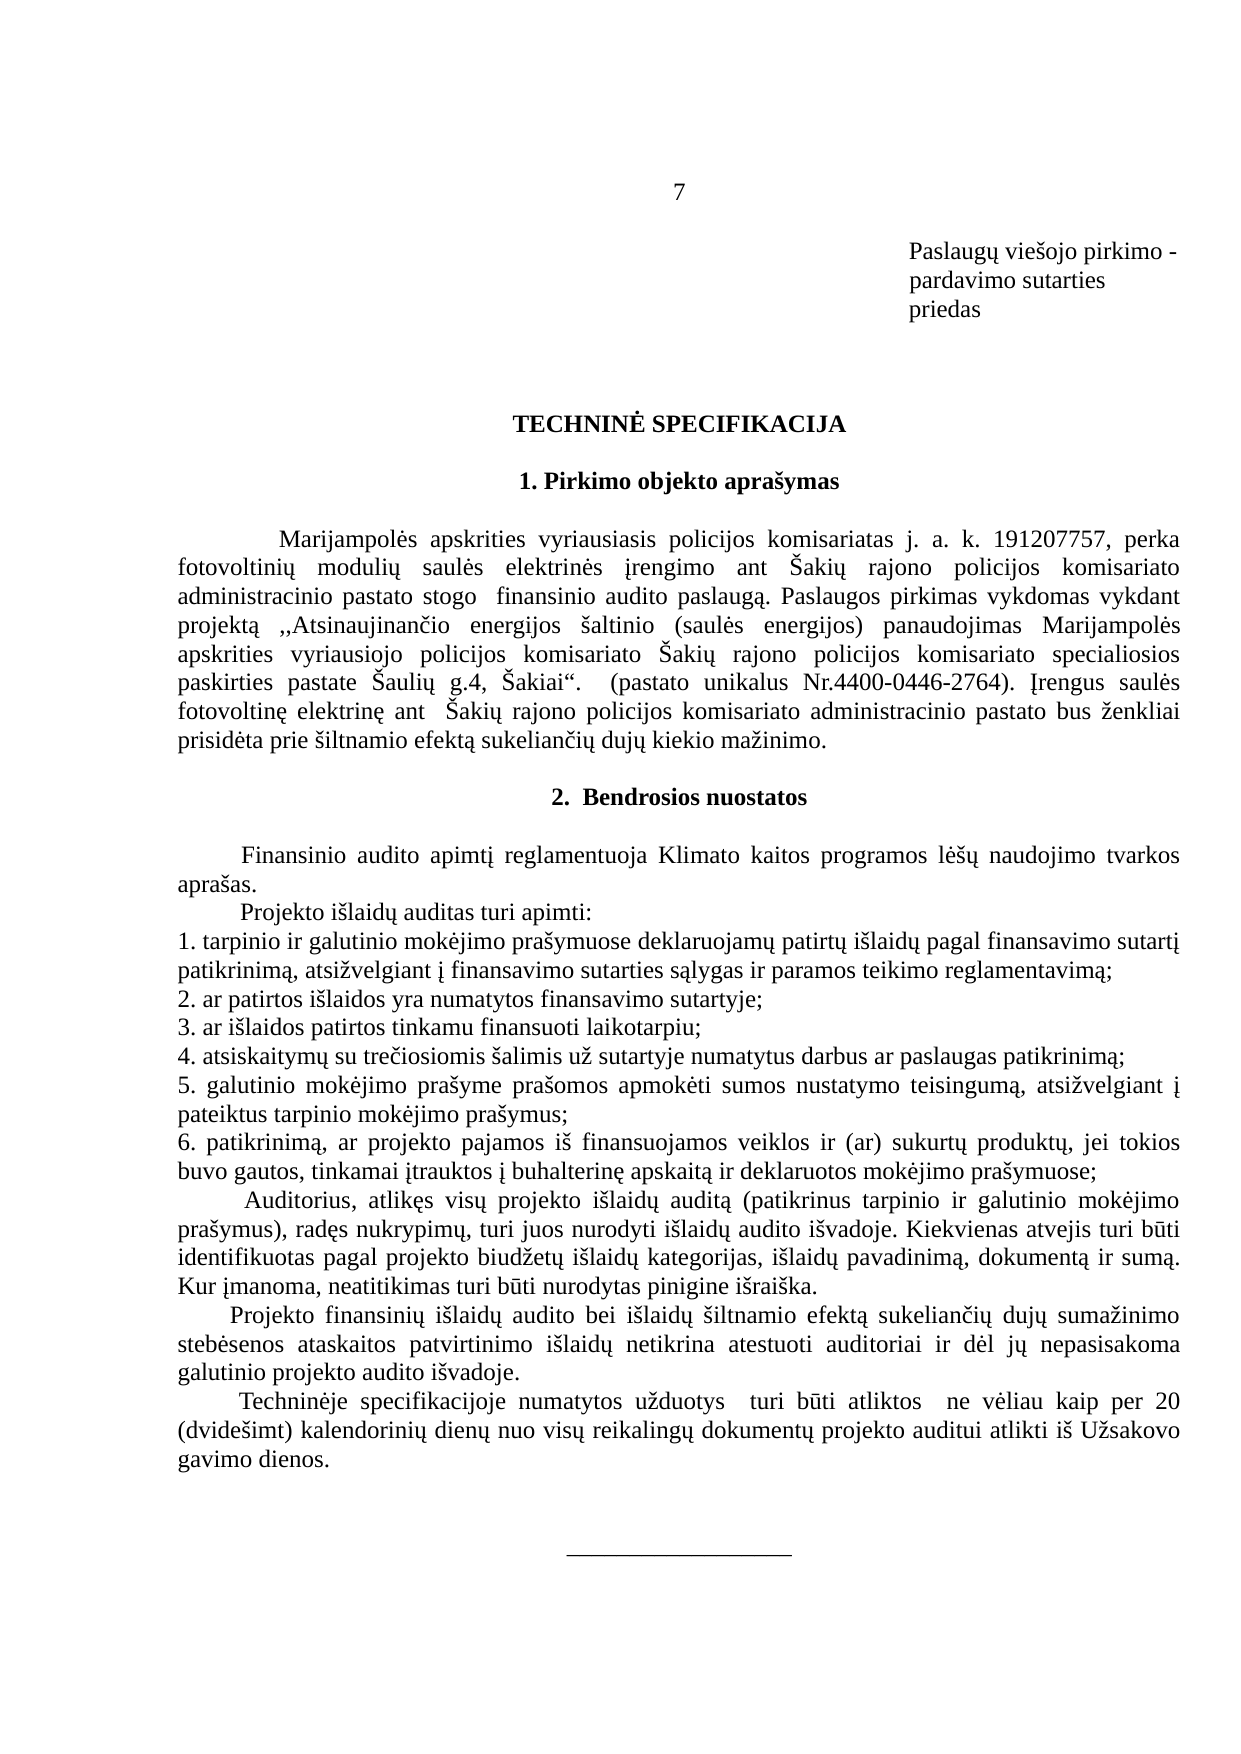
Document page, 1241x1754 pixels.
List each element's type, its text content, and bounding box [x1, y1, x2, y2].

text TECHNINĖ SPECIFIKACIJA [177, 409, 1181, 437]
text Paslaugų viešojo pirkimo - [177, 236, 1181, 265]
text pardavimo sutarties [177, 265, 1181, 294]
text priedas [177, 294, 1181, 322]
text 3. ar išlaidos patirtos tinkamu finansuoti laikotarpiu; [177, 1012, 1181, 1041]
text Finansinio audito apimtį reglamentuoja Klimato kaitos programos lėšų naudojimo tvarkos aprašas. [177, 840, 1181, 897]
text 5. galutinio mokėjimo prašyme prašomos apmokėti sumos nustatymo teisingumą, atsižvelgiant į pateiktus tarpinio mokėjimo prašymus; [177, 1070, 1181, 1127]
text Techninėje specifikacijoje numatytos užduotys turi būti atliktos ne vėliau kaip per 20 (dvidešimt) kalendorinių dienų nuo visų reikalingų dokumentų projekto auditui atlikti iš Užsakovo gavimo dienos. [177, 1386, 1181, 1472]
text Auditorius, atlikęs visų projekto išlaidų auditą (patikrinus tarpinio ir galutinio mokėjimo prašymus), radęs nukrypimų, turi juos nurodyti išlaidų audito išvadoje. Kiekvienas atvejis turi būti identifikuotas pagal projekto biudžetų išlaidų kategorijas, išlaidų pavadinimą, dokumentą ir sumą. Kur įmanoma, neatitikimas turi būti nurodytas pinigine išraiška. [177, 1185, 1181, 1300]
text 1. Pirkimo objekto aprašymas [177, 466, 1181, 495]
text 1. tarpinio ir galutinio mokėjimo prašymuose deklaruojamų patirtų išlaidų pagal finansavimo sutartį patikrinimą, atsižvelgiant į finansavimo sutarties sąlygas ir paramos teikimo reglamentavimą; [177, 926, 1181, 984]
text Marijampolės apskrities vyriausiasis policijos komisariatas j. a. k. 191207757, perka fotovoltinių modulių saulės elektrinės įrengimo ant Šakių rajono policijos komisariato administracinio pastato stogo finansinio audito paslaugą. Paslaugos pirkimas vykdomas vykdant projektą ,,Atsinaujinančio energijos šaltinio (saulės energijos) panaudojimas Marijampolės apskrities vyriausiojo policijos komisariato Šakių rajono policijos komisariato specialiosios paskirties pastate Šaulių g.4, Šakiai“. (pastato unikalus Nr.4400-0446-2764). Įrengus saulės fotovoltinę elektrinę ant Šakių rajono policijos komisariato administracinio pastato bus ženkliai prisidėta prie šiltnamio efektą sukeliančių dujų kiekio mažinimo. [177, 524, 1181, 754]
text 2. ar patirtos išlaidos yra numatytos finansavimo sutartyje; [177, 984, 1181, 1012]
text __________________ [177, 1530, 1181, 1559]
text Projekto finansinių išlaidų audito bei išlaidų šiltnamio efektą sukeliančių dujų sumažinimo stebėsenos ataskaitos patvirtinimo išlaidų netikrina atestuoti auditoriai ir dėl jų nepasisakoma galutinio projekto audito išvadoje. [177, 1300, 1181, 1386]
text 4. atsiskaitymų su trečiosiomis šalimis už sutartyje numatytus darbus ar paslaugas patikrinimą; [177, 1041, 1181, 1070]
text 6. patikrinimą, ar projekto pajamos iš finansuojamos veiklos ir (ar) sukurtų produktų, jei tokios buvo gautos, tinkamai įtrauktos į buhalterinę apskaitą ir deklaruotos mokėjimo prašymuose; [177, 1127, 1181, 1185]
text Projekto išlaidų auditas turi apimti: [177, 897, 1181, 926]
text 2. Bendrosios nuostatos [177, 782, 1181, 811]
